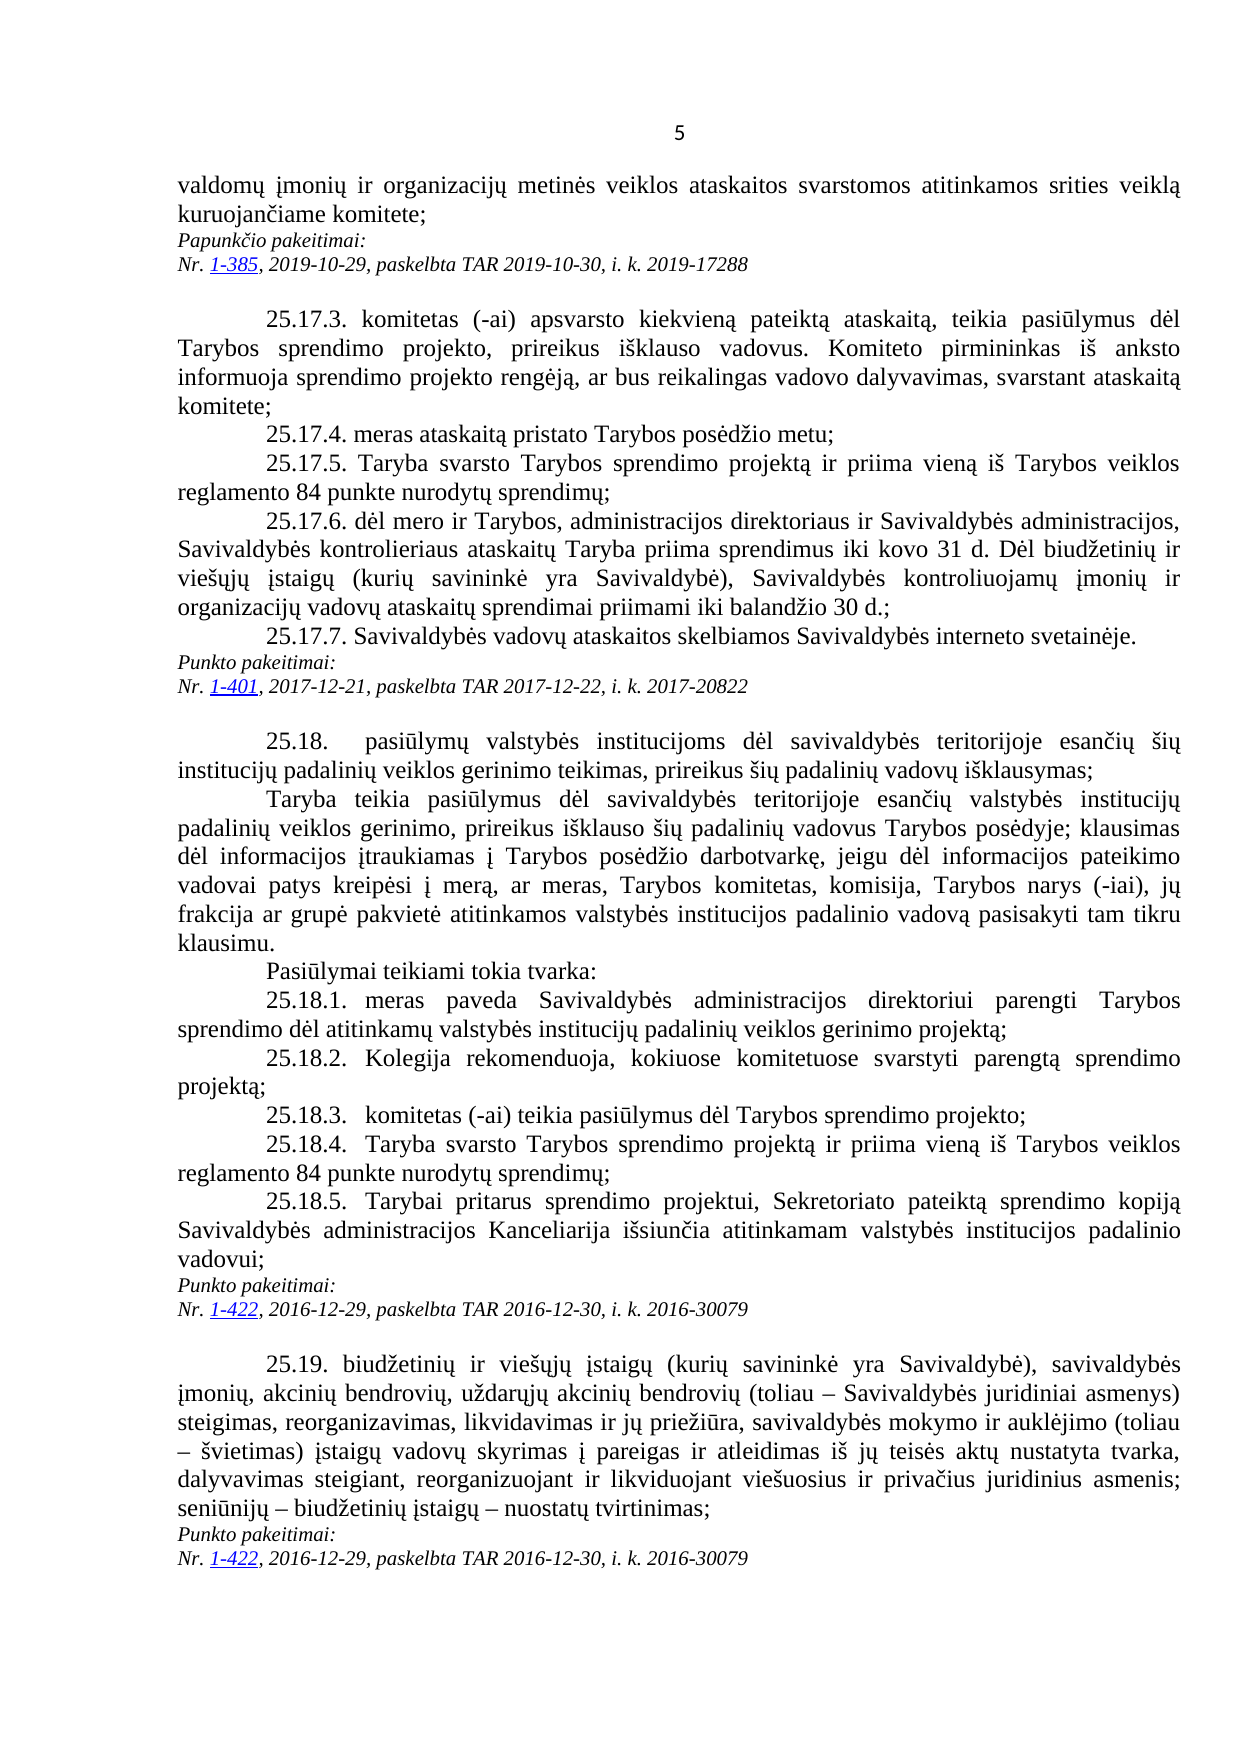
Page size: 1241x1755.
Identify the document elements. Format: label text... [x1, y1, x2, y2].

text Nr. 1-422, 2016-12-29, paskelbta TAR 2016-12-30, i. k. 2016-30079 [177, 1546, 1181, 1570]
text 25.17.5. Taryba svarsto Tarybos sprendimo projektą ir priima vieną iš Tarybos veiklos reglamento 84 punkte nurodytų sprendimų; [177, 448, 1181, 506]
text Punkto pakeitimai: [177, 1273, 1181, 1297]
text Nr. 1-385, 2019-10-29, paskelbta TAR 2019-10-30, i. k. 2019-17288 [177, 252, 1181, 276]
text 25.17.7. Savivaldybės vadovų ataskaitos skelbiamos Savivaldybės interneto svetainėje. [177, 621, 1181, 649]
text Pasiūlymai teikiami tokia tvarka: [177, 956, 1181, 985]
text 25.17.4. meras ataskaitą pristato Tarybos posėdžio metu; [177, 419, 1181, 448]
text 25.18.3. komitetas (-ai) teikia pasiūlymus dėl Tarybos sprendimo projekto; [177, 1100, 1181, 1129]
text Papunkčio pakeitimai: [177, 228, 1181, 252]
text 25.18.5. Tarybai pritarus sprendimo projektui, Sekretoriato pateiktą sprendimo kopiją Savivaldybės administracijos Kanceliarija išsiunčia atitinkamam valstybės institucijos padalinio vadovui; [177, 1186, 1181, 1273]
text Taryba teikia pasiūlymus dėl savivaldybės teritorijoje esančių valstybės institucijų padalinių veiklos gerinimo, prireikus išklauso šių padalinių vadovus Tarybos posėdyje; klausimas dėl informacijos įtraukiamas į Tarybos posėdžio darbotvarkę, jeigu dėl informacijos pateikimo vadovai patys kreipėsi į merą, ar meras, Tarybos komitetas, komisija, Tarybos narys (-iai), jų frakcija ar grupė pakvietė atitinkamos valstybės institucijos padalinio vadovą pasisakyti tam tikru klausimu. [177, 784, 1181, 956]
text Punkto pakeitimai: [177, 1522, 1181, 1546]
text Punkto pakeitimai: [177, 649, 1181, 674]
text 25.17.6. dėl mero ir Tarybos, administracijos direktoriaus ir Savivaldybės administracijos, Savivaldybės kontrolieriaus ataskaitų Taryba priima sprendimus iki kovo 31 d. Dėl biudžetinių ir viešųjų įstaigų (kurių savininkė yra Savivaldybė), Savivaldybės kontroliuojamų įmonių ir organizacijų vadovų ataskaitų sprendimai priimami iki balandžio 30 d.; [177, 506, 1181, 621]
text valdomų įmonių ir organizacijų metinės veiklos ataskaitos svarstomos atitinkamos srities veiklą kuruojančiame komitete; [177, 170, 1181, 228]
text 25.18.2. Kolegija rekomenduoja, kokiuose komitetuose svarstyti parengtą sprendimo projektą; [177, 1043, 1181, 1100]
text 25.18.4. Taryba svarsto Tarybos sprendimo projektą ir priima vieną iš Tarybos veiklos reglamento 84 punkte nurodytų sprendimų; [177, 1129, 1181, 1186]
text 25.18.1. meras paveda Savivaldybės administracijos direktoriui parengti Tarybos sprendimo dėl atitinkamų valstybės institucijų padalinių veiklos gerinimo projektą; [177, 985, 1181, 1043]
text 25.17.3. komitetas (-ai) apsvarsto kiekvieną pateiktą ataskaitą, teikia pasiūlymus dėl Tarybos sprendimo projekto, prireikus išklauso vadovus. Komiteto pirmininkas iš anksto informuoja sprendimo projekto rengėją, ar bus reikalingas vadovo dalyvavimas, svarstant ataskaitą komitete; [177, 304, 1181, 419]
text Nr. 1-422, 2016-12-29, paskelbta TAR 2016-12-30, i. k. 2016-30079 [177, 1297, 1181, 1321]
text Nr. 1-401, 2017-12-21, paskelbta TAR 2017-12-22, i. k. 2017-20822 [177, 674, 1181, 698]
text 25.19. biudžetinių ir viešųjų įstaigų (kurių savininkė yra Savivaldybė), savivaldybės įmonių, akcinių bendrovių, uždarųjų akcinių bendrovių (toliau – Savivaldybės juridiniai asmenys) steigimas, reorganizavimas, likvidavimas ir jų priežiūra, savivaldybės mokymo ir auklėjimo (toliau – švietimas) įstaigų vadovų skyrimas į pareigas ir atleidimas iš jų teisės aktų nustatyta tvarka, dalyvavimas steigiant, reorganizuojant ir likviduojant viešuosius ir privačius juridinius asmenis; seniūnijų – biudžetinių įstaigų – nuostatų tvirtinimas; [177, 1349, 1181, 1522]
text 25.18. pasiūlymų valstybės institucijoms dėl savivaldybės teritorijoje esančių šių institucijų padalinių veiklos gerinimo teikimas, prireikus šių padalinių vadovų išklausymas; [177, 726, 1181, 784]
